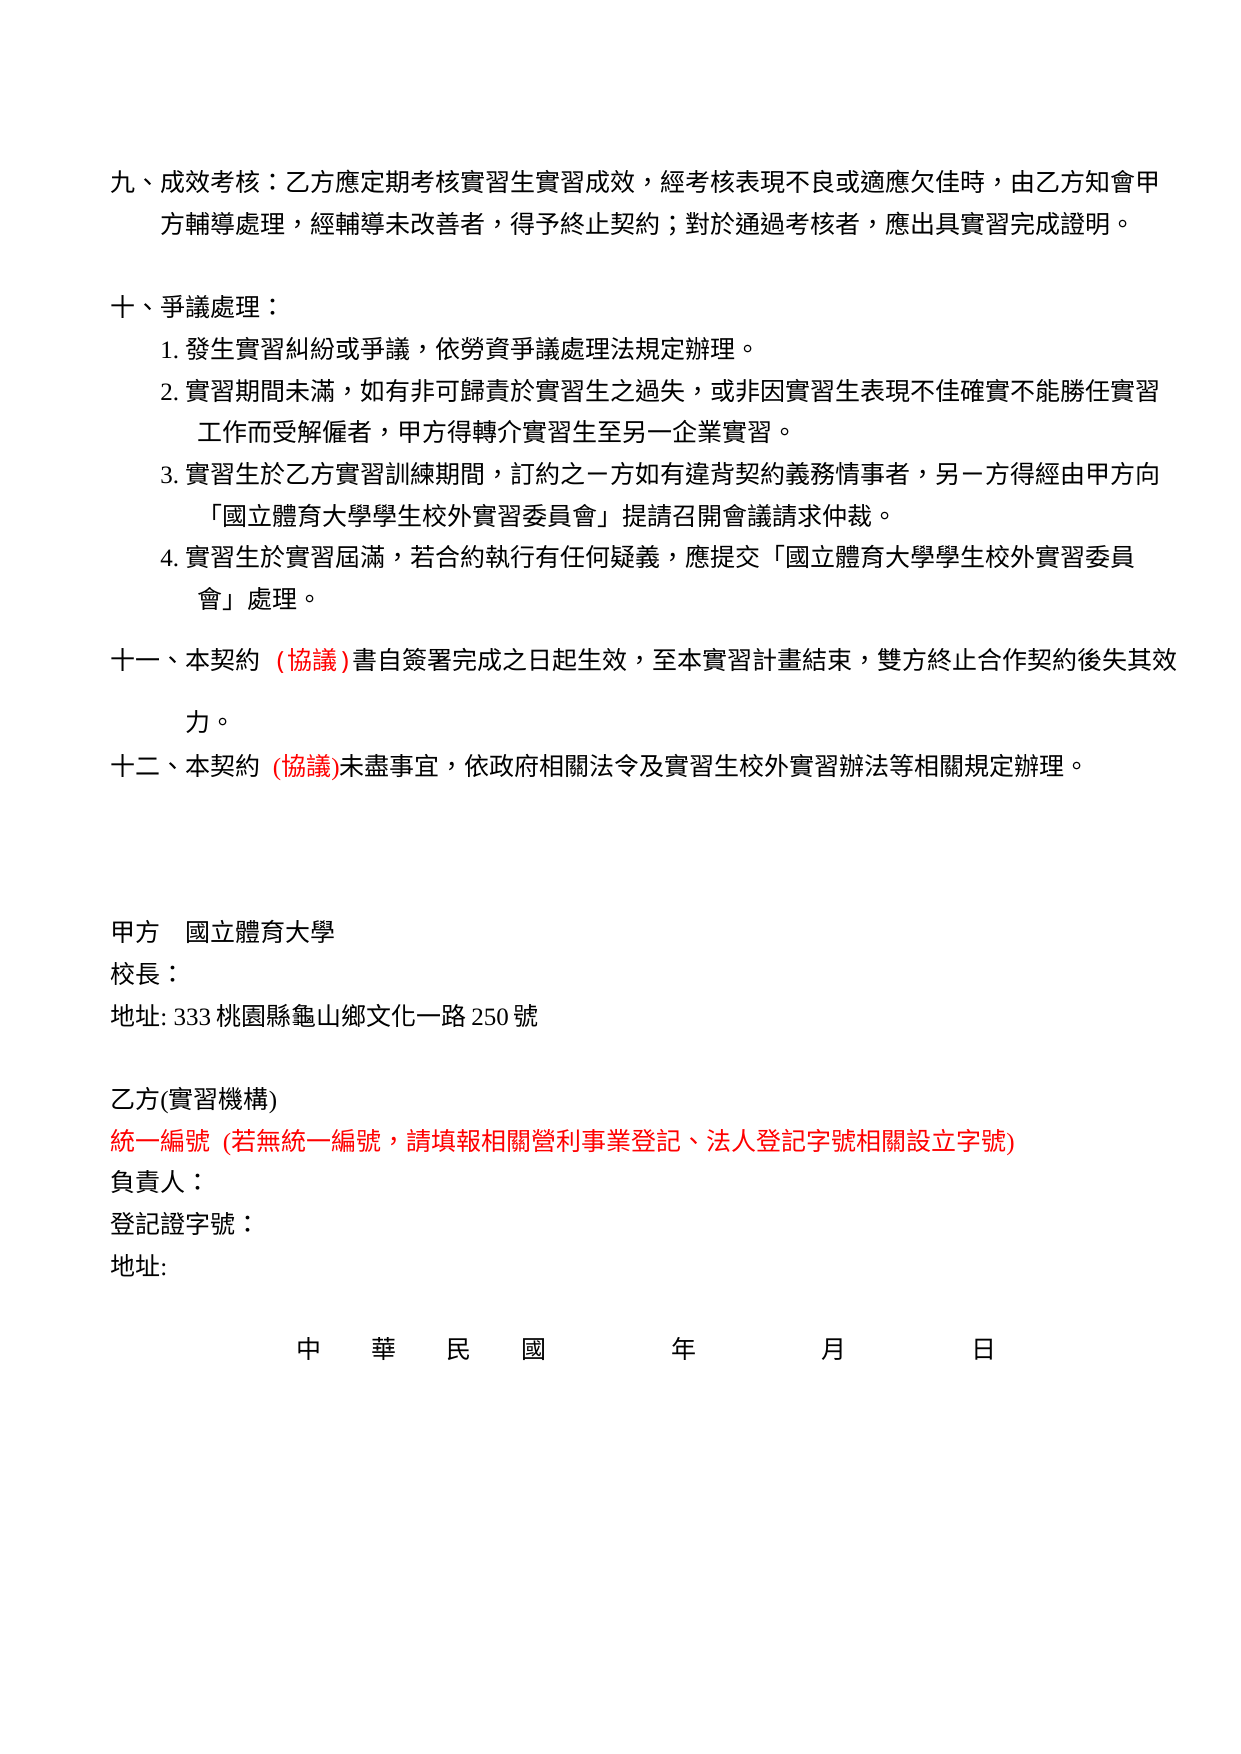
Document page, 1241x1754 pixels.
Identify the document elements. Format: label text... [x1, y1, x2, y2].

text 十、爭議處理： [91, 283, 1182, 325]
text 地址: [91, 1242, 1182, 1283]
text 乙方(實習機構) [91, 1075, 1182, 1117]
text 中 華 民 國 年 月 日 [91, 1325, 1182, 1367]
text 4. 實習生於實習屆滿，若合約執行有任何疑義，應提交「國立體育大學學生校外實習委員會」處理。 [160, 533, 1182, 617]
text 九、成效考核：乙方應定期考核實習生實習成效，經考核表現不良或適應欠佳時，由乙方知會甲方輔導處理，經輔導未改善者，得予終止契約；對於通過考核者，應出具實習完成證明。 [110, 158, 1182, 242]
text 統一編號 (若無統一編號，請填報相關營利事業登記、法人登記字號相關設立字號) [91, 1117, 1182, 1158]
text 2. 實習期間未滿，如有非可歸責於實習生之過失，或非因實習生表現不佳確實不能勝任實習工作而受解僱者，甲方得轉介實習生至另一企業實習。 [160, 367, 1182, 450]
text 甲方 國立體育大學 [91, 908, 1182, 950]
text 校長： [91, 950, 1182, 992]
text 負責人： [91, 1158, 1182, 1200]
text 1. 發生實習糾紛或爭議，依勞資爭議處理法規定辦理。 [91, 325, 1182, 367]
text 3. 實習生於乙方實習訓練期間，訂約之ㄧ方如有違背契約義務情事者，另ㄧ方得經由甲方向「國立體育大學學生校外實習委員會」提請召開會議請求仲裁。 [160, 450, 1182, 533]
text 十二、本契約 (協議)未盡事宜，依政府相關法令及實習生校外實習辦法等相關規定辦理。 [91, 742, 1182, 783]
text 十一、本契約 (協議)書自簽署完成之日起生效，至本實習計畫結束，雙方終止合作契約後失其效力。 [110, 617, 1182, 742]
text 登記證字號： [91, 1200, 1182, 1242]
text 地址: 333桃園縣龜山鄉文化一路250號 [91, 992, 1182, 1033]
